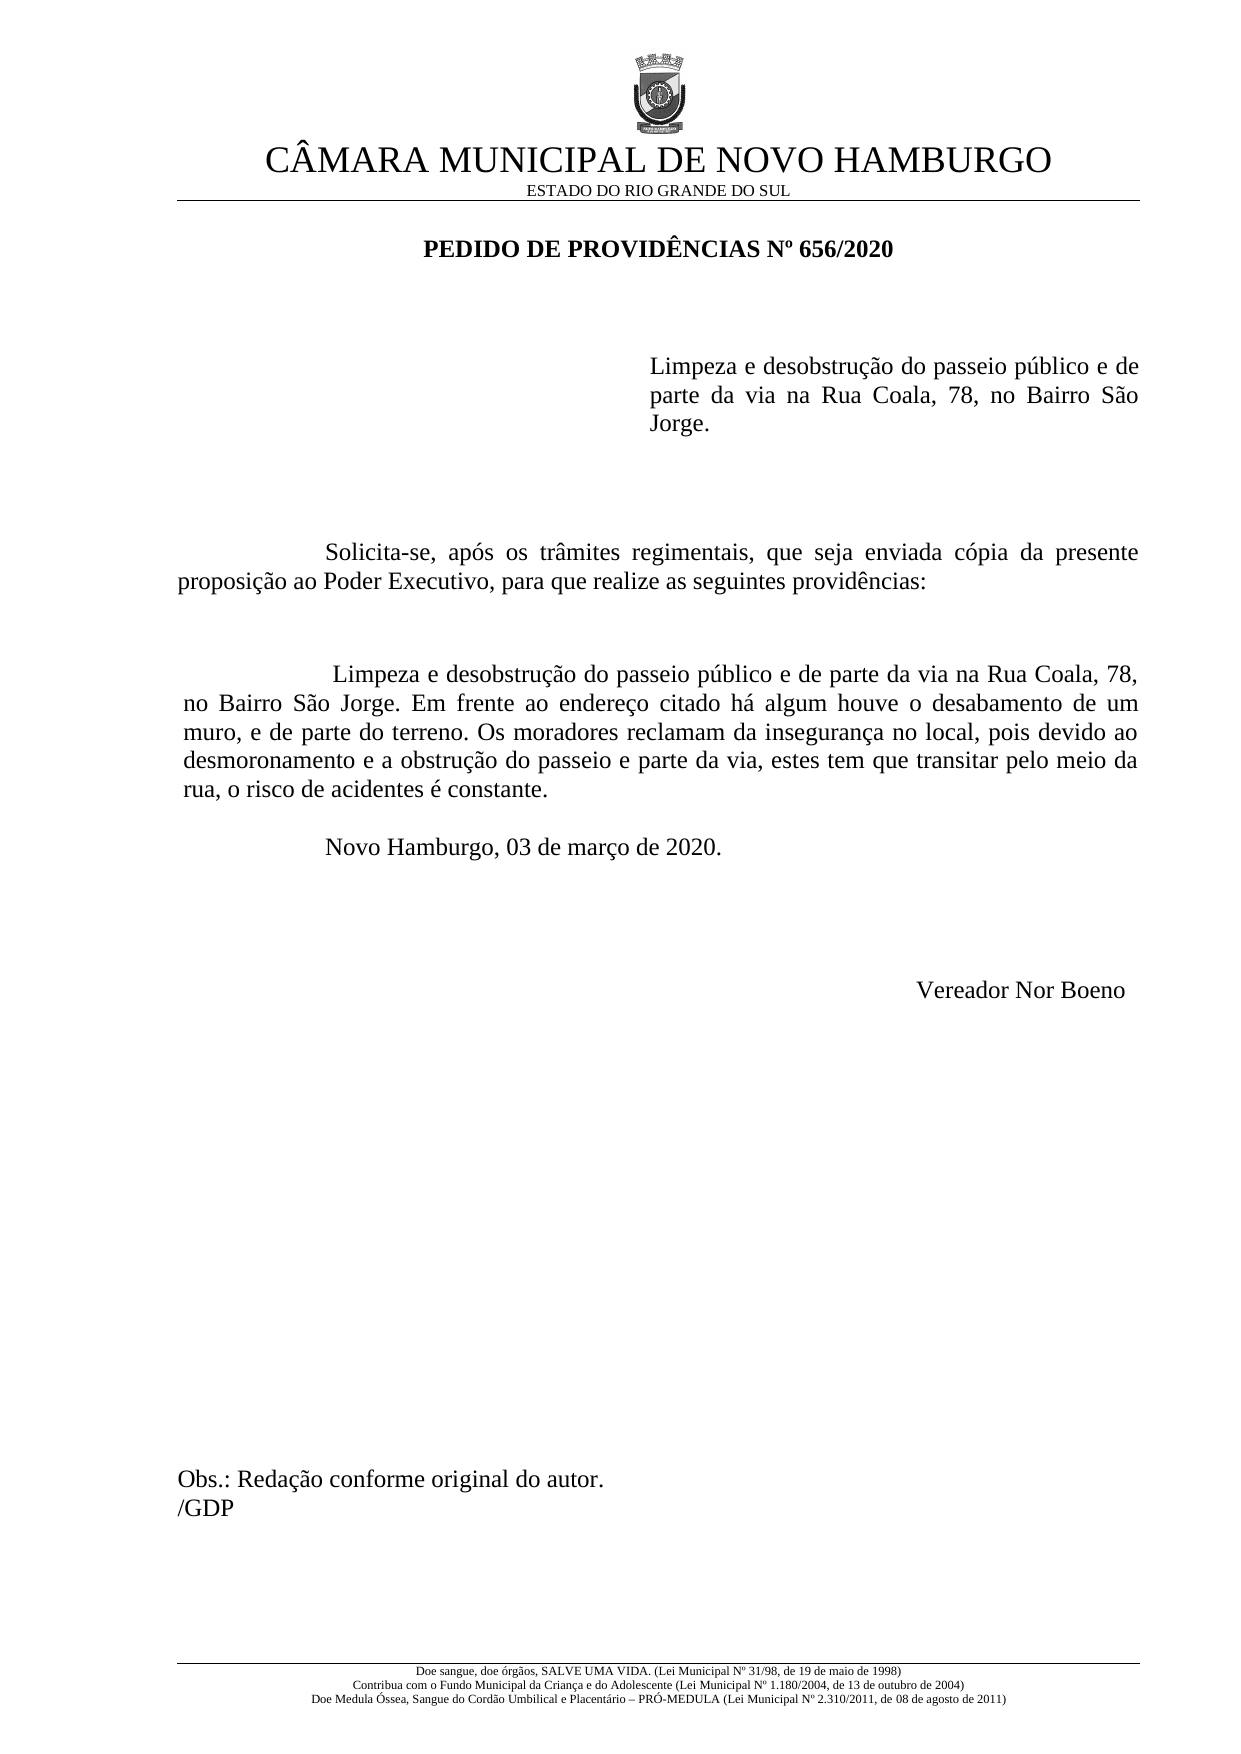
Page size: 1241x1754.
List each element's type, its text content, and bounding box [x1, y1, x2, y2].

text Vereador Nor Boeno [177, 975, 1140, 1004]
text Novo Hamburgo, 03 de março de 2020. [177, 832, 1140, 860]
text Limpeza e desobstrução do passeio público e de parte da via na Rua Coala, 78, no Bairro São Jorge. [649, 351, 1140, 437]
text Limpeza e desobstrução do passeio público e de parte da via na Rua Coala, 78, no Bairro São Jorge. Em frente ao endereço citado há algum houve o desabamento de um muro, e de parte do terreno. Os moradores reclamam da insegurança no local, pois devido ao desmoronamento e a obstrução do passeio e parte da via, estes tem que transitar pelo meio da rua, o risco de acidentes é constante. [183, 659, 1140, 803]
text Solicita-se, após os trâmites regimentais, que seja enviada cópia da presente proposição ao Poder Executivo, para que realize as seguintes providências: [177, 537, 1140, 595]
text /GDP [177, 1493, 1140, 1522]
text PEDIDO DE PROVIDÊNCIAS Nº 656/2020 [177, 234, 1140, 262]
text Obs.: Redação conforme original do autor. [177, 1464, 1140, 1493]
